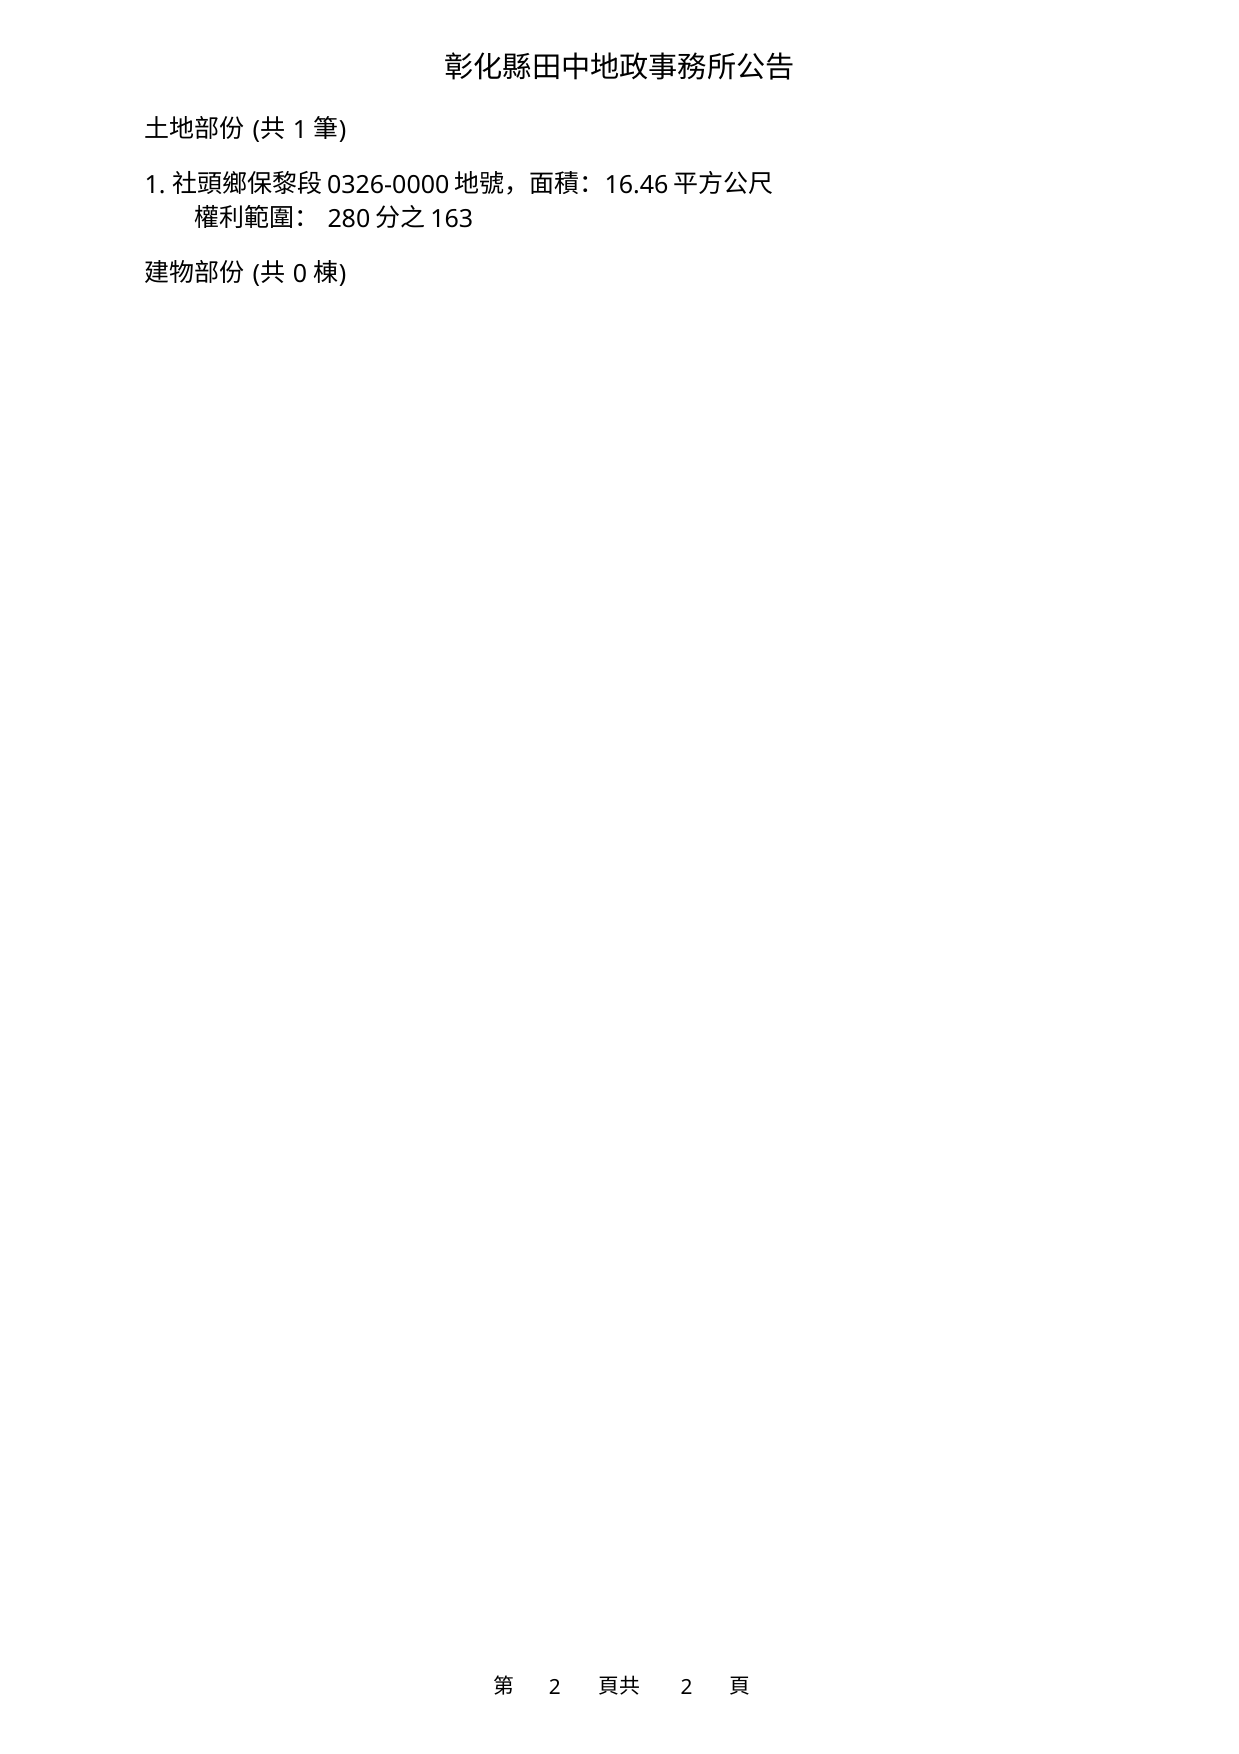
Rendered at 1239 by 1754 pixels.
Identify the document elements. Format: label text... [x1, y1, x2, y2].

table_cell [524, 310, 585, 1666]
table_cell 頁共 [585, 1666, 653, 1707]
table_cell [720, 310, 760, 1666]
table_cell [1177, 239, 1239, 310]
table_cell [62, 310, 483, 1666]
table_cell [585, 310, 653, 1666]
table_header [0, 0, 62, 41]
table_header [483, 0, 523, 41]
table_cell [760, 310, 1177, 1666]
table_cell [0, 41, 62, 94]
table_cell 1. 社頭鄉保黎段0326-0000地號，面積：16.46平方公尺 權利範圍： 280分之163 [62, 166, 1177, 238]
table_cell [1177, 166, 1239, 238]
table_header [653, 0, 719, 41]
table_cell [653, 310, 719, 1666]
table_cell [760, 1666, 1177, 1707]
table_cell [1177, 95, 1239, 166]
table_header [524, 0, 585, 41]
table_header [1177, 0, 1239, 41]
table_header [760, 0, 1177, 41]
table_cell [0, 1666, 62, 1707]
table_cell 第 [483, 1666, 523, 1707]
table_cell 2 [653, 1666, 719, 1707]
table_header [720, 0, 760, 41]
table_cell 建物部份 (共 0 棟) [62, 239, 1177, 310]
table_cell [1177, 41, 1239, 94]
table_cell [0, 166, 62, 238]
table_cell [1177, 310, 1239, 1666]
table_cell 2 [524, 1666, 585, 1707]
table_cell [0, 95, 62, 166]
table_header [62, 0, 483, 41]
table_cell 土地部份 (共 1 筆) [62, 95, 1177, 166]
table_cell [1177, 1666, 1239, 1707]
table_cell [483, 310, 523, 1666]
table_cell [0, 310, 62, 1666]
table_header [585, 0, 653, 41]
table_cell [0, 239, 62, 310]
table_cell [62, 1666, 483, 1707]
table_cell 彰化縣田中地政事務所公告 [62, 41, 1177, 94]
table_cell 頁 [720, 1666, 760, 1707]
